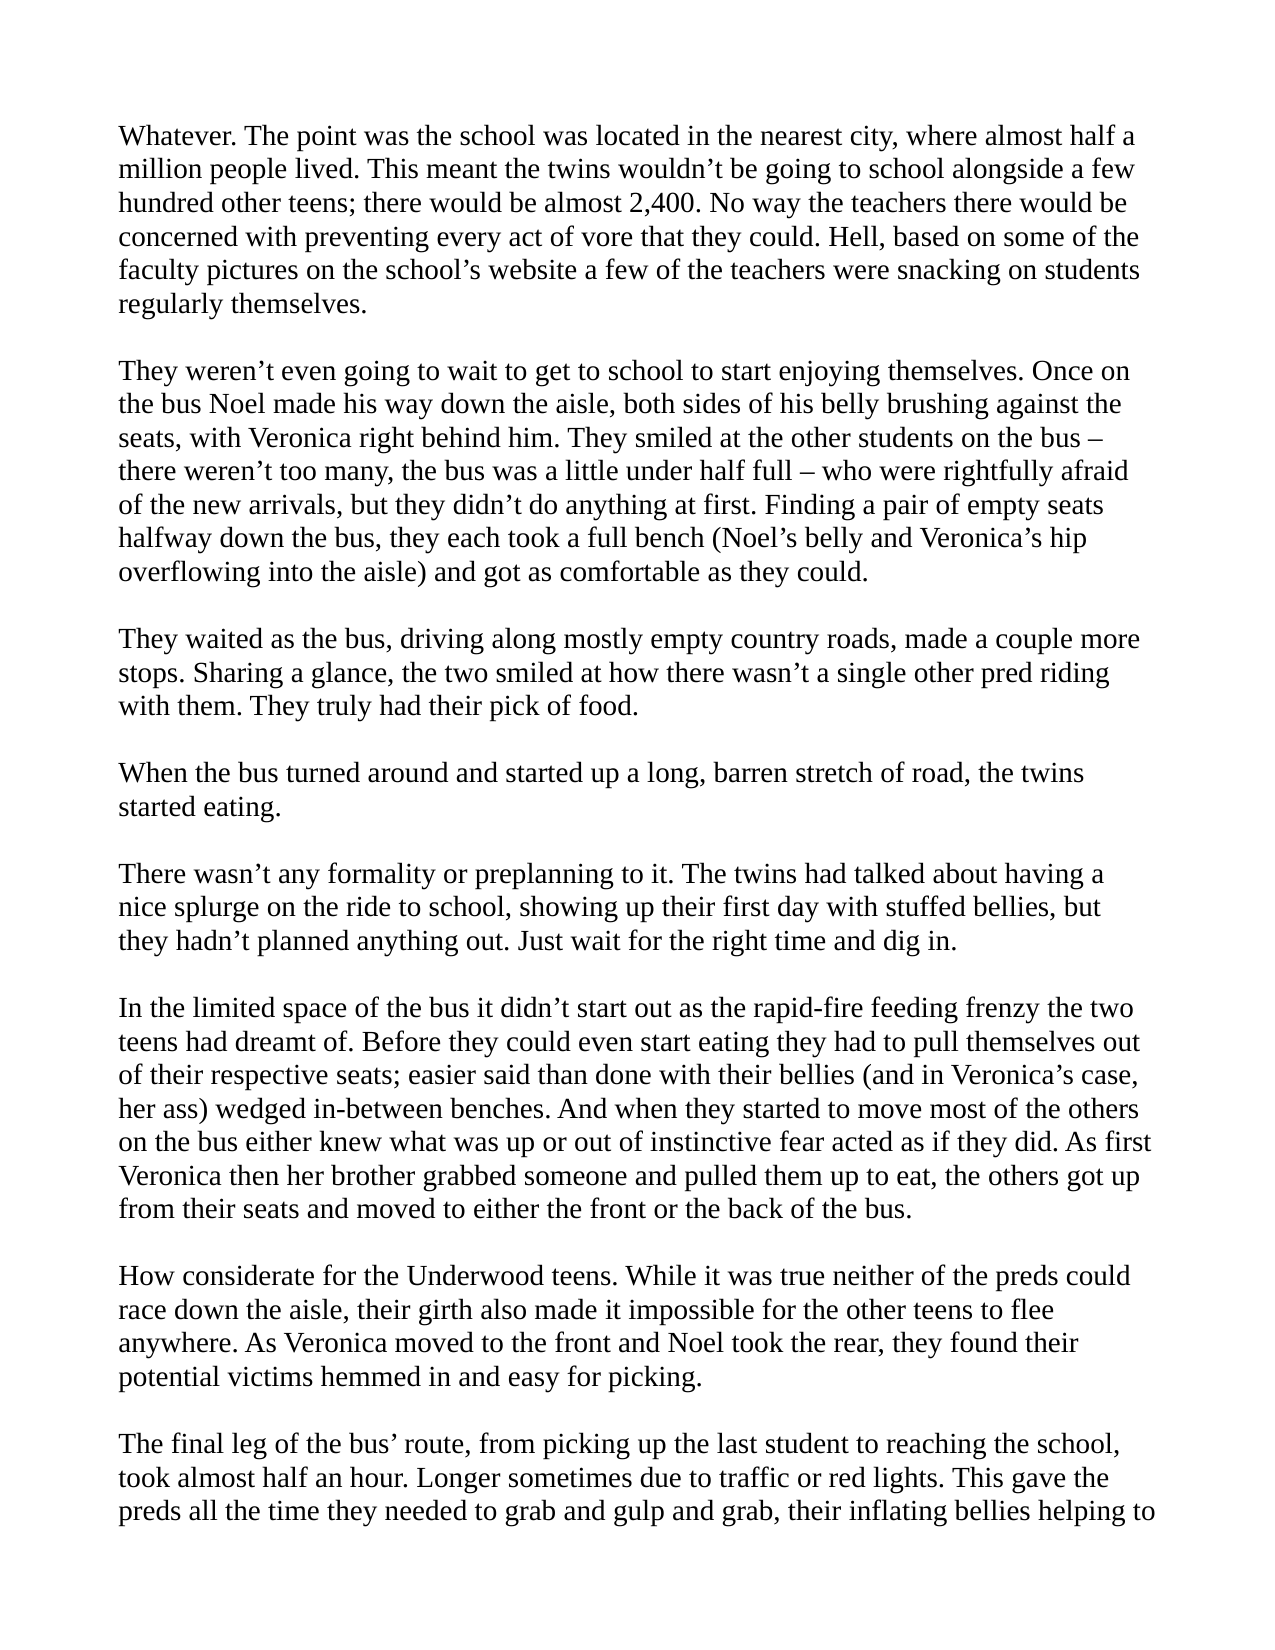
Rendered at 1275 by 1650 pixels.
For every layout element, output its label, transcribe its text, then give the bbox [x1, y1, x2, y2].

text They weren’t even going to wait to get to school to start enjoying themselves. Once on the bus Noel made his way down the aisle, both sides of his belly brushing against the seats, with Veronica right behind him. They smiled at the other students on the bus – there weren’t too many, the bus was a little under half full – who were rightfully afraid of the new arrivals, but they didn’t do anything at first. Finding a pair of empty seats halfway down the bus, they each took a full bench (Noel’s belly and Veronica’s hip overflowing into the aisle) and got as comfortable as they could. [118, 353, 1157, 588]
text Whatever. The point was the school was located in the nearest city, where almost half a million people lived. This meant the twins wouldn’t be going to school alongside a few hundred other teens; there would be almost 2,400. No way the teachers there would be concerned with preventing every act of vore that they could. Hell, based on some of the faculty pictures on the school’s website a few of the teachers were snacking on students regularly themselves. [118, 118, 1157, 319]
text They waited as the bus, driving along mostly empty country roads, made a couple more stops. Sharing a glance, the two smiled at how there wasn’t a single other pred riding with them. They truly had their pick of food. [118, 621, 1157, 722]
text The final leg of the bus’ route, from picking up the last student to reaching the school, took almost half an hour. Longer sometimes due to traffic or red lights. This gave the preds all the time they needed to grab and gulp and grab, their inflating bellies helping to [118, 1426, 1157, 1527]
text There wasn’t any formality or preplanning to it. The twins had talked about having a nice splurge on the ride to school, showing up their first day with stuffed bellies, but they hadn’t planned anything out. Just wait for the right time and dig in. [118, 856, 1157, 957]
text How considerate for the Underwood teens. While it was true neither of the preds could race down the aisle, their girth also made it impossible for the other teens to flee anywhere. As Veronica moved to the front and Noel took the rear, they found their potential victims hemmed in and easy for picking. [118, 1258, 1157, 1393]
text In the limited space of the bus it didn’t start out as the rapid-fire feeding frenzy the two teens had dreamt of. Before they could even start eating they had to pull themselves out of their respective seats; easier said than done with their bellies (and in Veronica’s case, her ass) wedged in-between benches. And when they started to move most of the others on the bus either knew what was up or out of instinctive fear acted as if they did. As first Veronica then her brother grabbed someone and pulled them up to eat, the others got up from their seats and moved to either the front or the back of the bus. [118, 990, 1157, 1225]
text When the bus turned around and started up a long, barren stretch of road, the twins started eating. [118, 722, 1157, 822]
